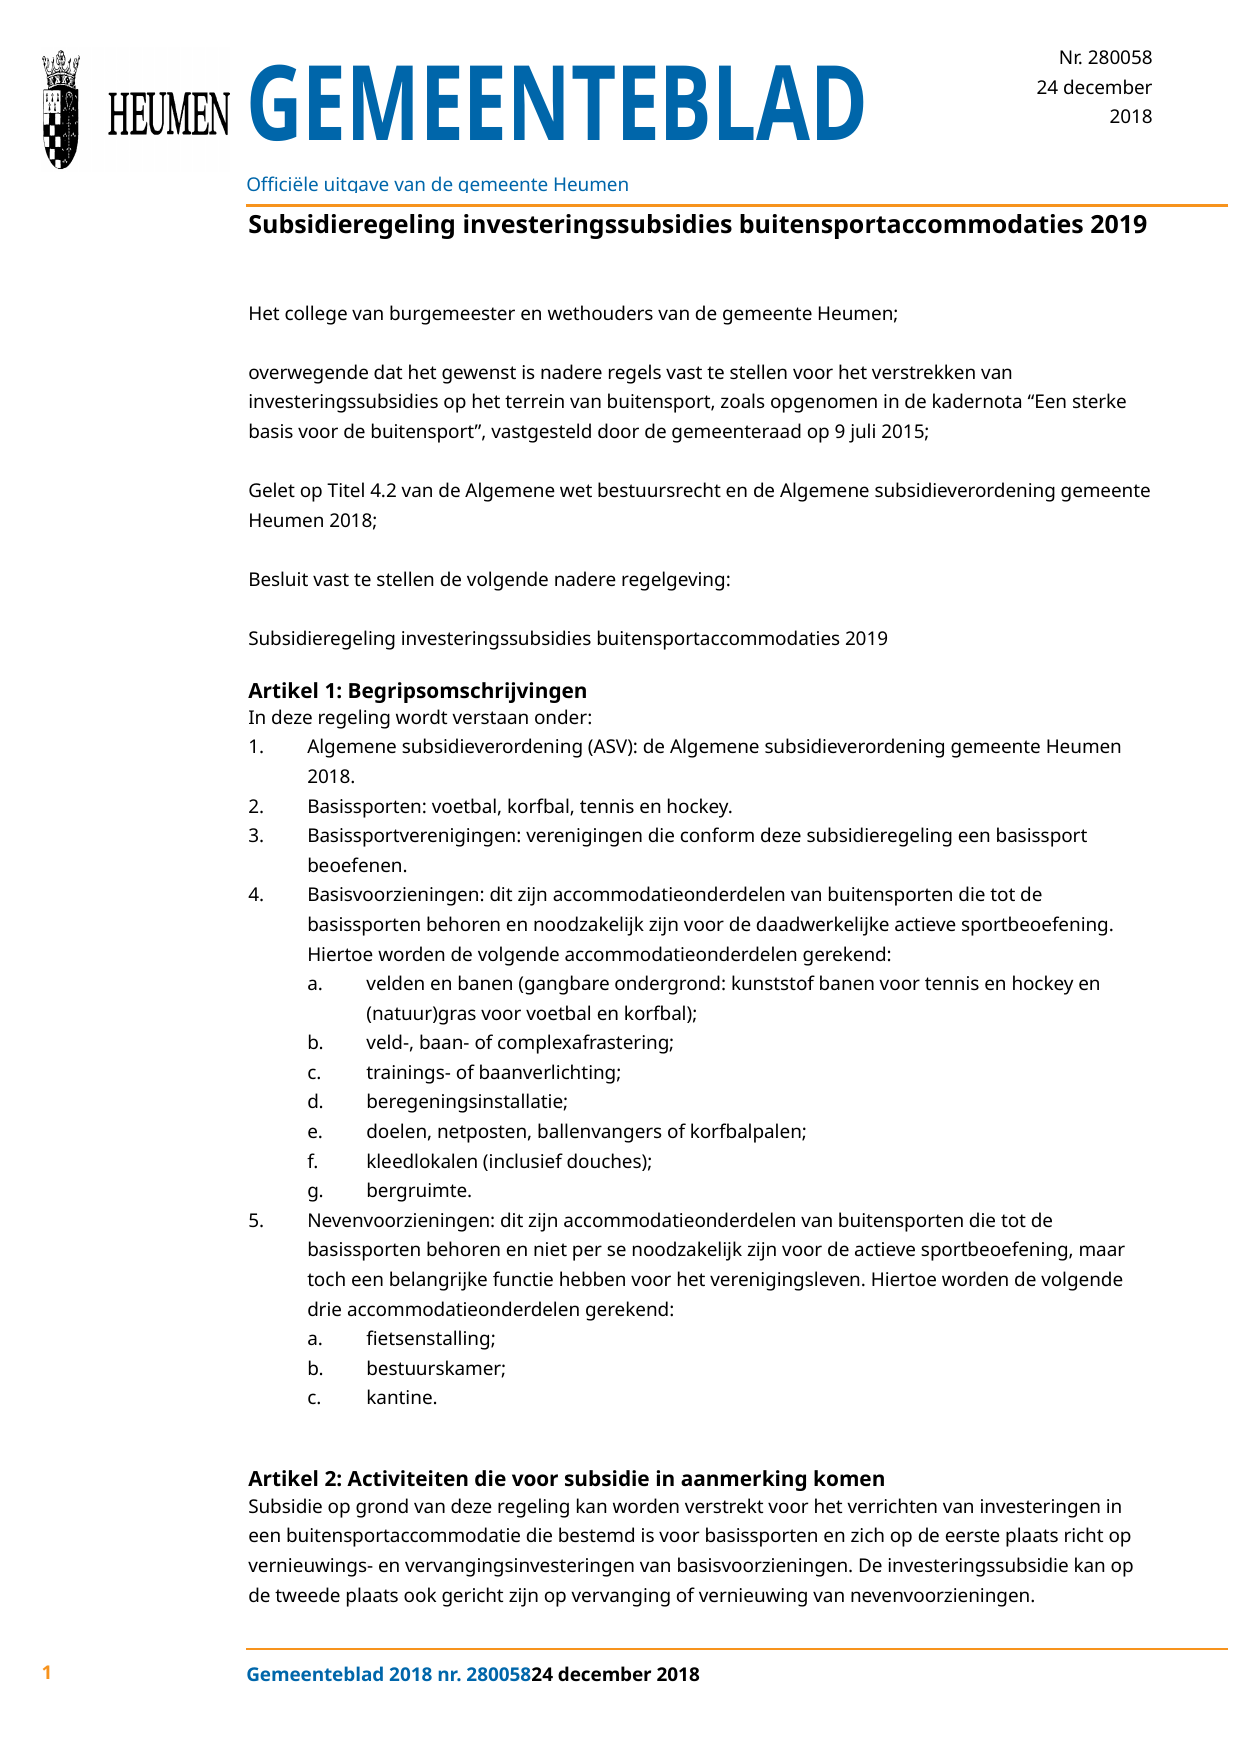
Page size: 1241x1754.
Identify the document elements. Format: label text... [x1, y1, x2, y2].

list bestuurskamer; [307, 1355, 1152, 1381]
text Subsidieregeling investeringssubsidies buitensportaccommodaties 2019 [248, 625, 1152, 651]
list Basissporten: voetbal, korfbal, tennis en hockey. [248, 793, 1152, 819]
list doelen, netposten, ballenvangers of korfbalpalen; [307, 1118, 1152, 1144]
list veld-, baan- of complexafrastering; [307, 1029, 1152, 1055]
picture [41, 47, 231, 172]
list Algemene subsidieverordening (ASV): de Algemene subsidieverordening gemeente Heumen 2018. [248, 734, 1152, 789]
list fietsenstalling; [307, 1325, 1152, 1351]
text Artikel 1: Begripsomschrijvingen [248, 676, 1152, 704]
list Basissportverenigingen: verenigingen die conform deze subsidieregeling een basissport beoefenen. [248, 822, 1152, 878]
list bergruimte. [307, 1177, 1152, 1203]
text Subsidieregeling investeringssubsidies buitensportaccommodaties 2019 [248, 207, 1152, 241]
list Nevenvoorzieningen: dit zijn accommodatieonderdelen van buitensporten die tot de basissporten behoren en niet per se noodzakelijk zijn voor de actieve sportbeoefening, maar toch een belangrijke functie hebben voor het verenigingsleven. Hiertoe worden de volgende drie accommodatieonderdelen gerekend: [248, 1207, 1152, 1322]
list kleedlokalen (inclusief douches); [307, 1148, 1152, 1174]
list Basisvoorzieningen: dit zijn accommodatieonderdelen van buitensporten die tot de basissporten behoren en noodzakelijk zijn voor de daadwerkelijke actieve sportbeoefening. Hiertoe worden de volgende accommodatieonderdelen gerekend: [248, 882, 1152, 967]
text In deze regeling wordt verstaan onder: [248, 704, 1152, 730]
text Het college van burgemeester en wethouders van de gemeente Heumen; [248, 300, 1152, 326]
text Subsidie op grond van deze regeling kan worden verstrekt voor het verrichten van investeringen in een buitensportaccommodatie die bestemd is voor basissporten en zich op de eerste plaats richt op vernieuwings- en vervangingsinvesteringen van basisvoorzieningen. De investeringssubsidie kan op de tweede plaats ook gericht zijn op vervanging of vernieuwing van nevenvoorzieningen. [248, 1493, 1152, 1607]
list kantine. [307, 1384, 1152, 1410]
text Gelet op Titel 4.2 van de Algemene wet bestuursrecht en de Algemene subsidieverordening gemeente Heumen 2018; [248, 477, 1152, 533]
text Artikel 2: Activiteiten die voor subsidie in aanmerking komen [248, 1464, 1152, 1493]
list trainings- of baanverlichting; [307, 1059, 1152, 1085]
list beregeningsinstallatie; [307, 1089, 1152, 1114]
text Besluit vast te stellen de volgende nadere regelgeving: [248, 566, 1152, 592]
text overwegende dat het gewenst is nadere regels vast te stellen voor het verstrekken van investeringssubsidies op het terrein van buitensport, zoals opgenomen in de kadernota “Een sterke basis voor de buitensport”, vastgesteld door de gemeenteraad op 9 juli 2015; [248, 359, 1152, 444]
list velden en banen (gangbare ondergrond: kunststof banen voor tennis en hockey en (natuur)gras voor voetbal en korfbal); [307, 970, 1152, 1026]
